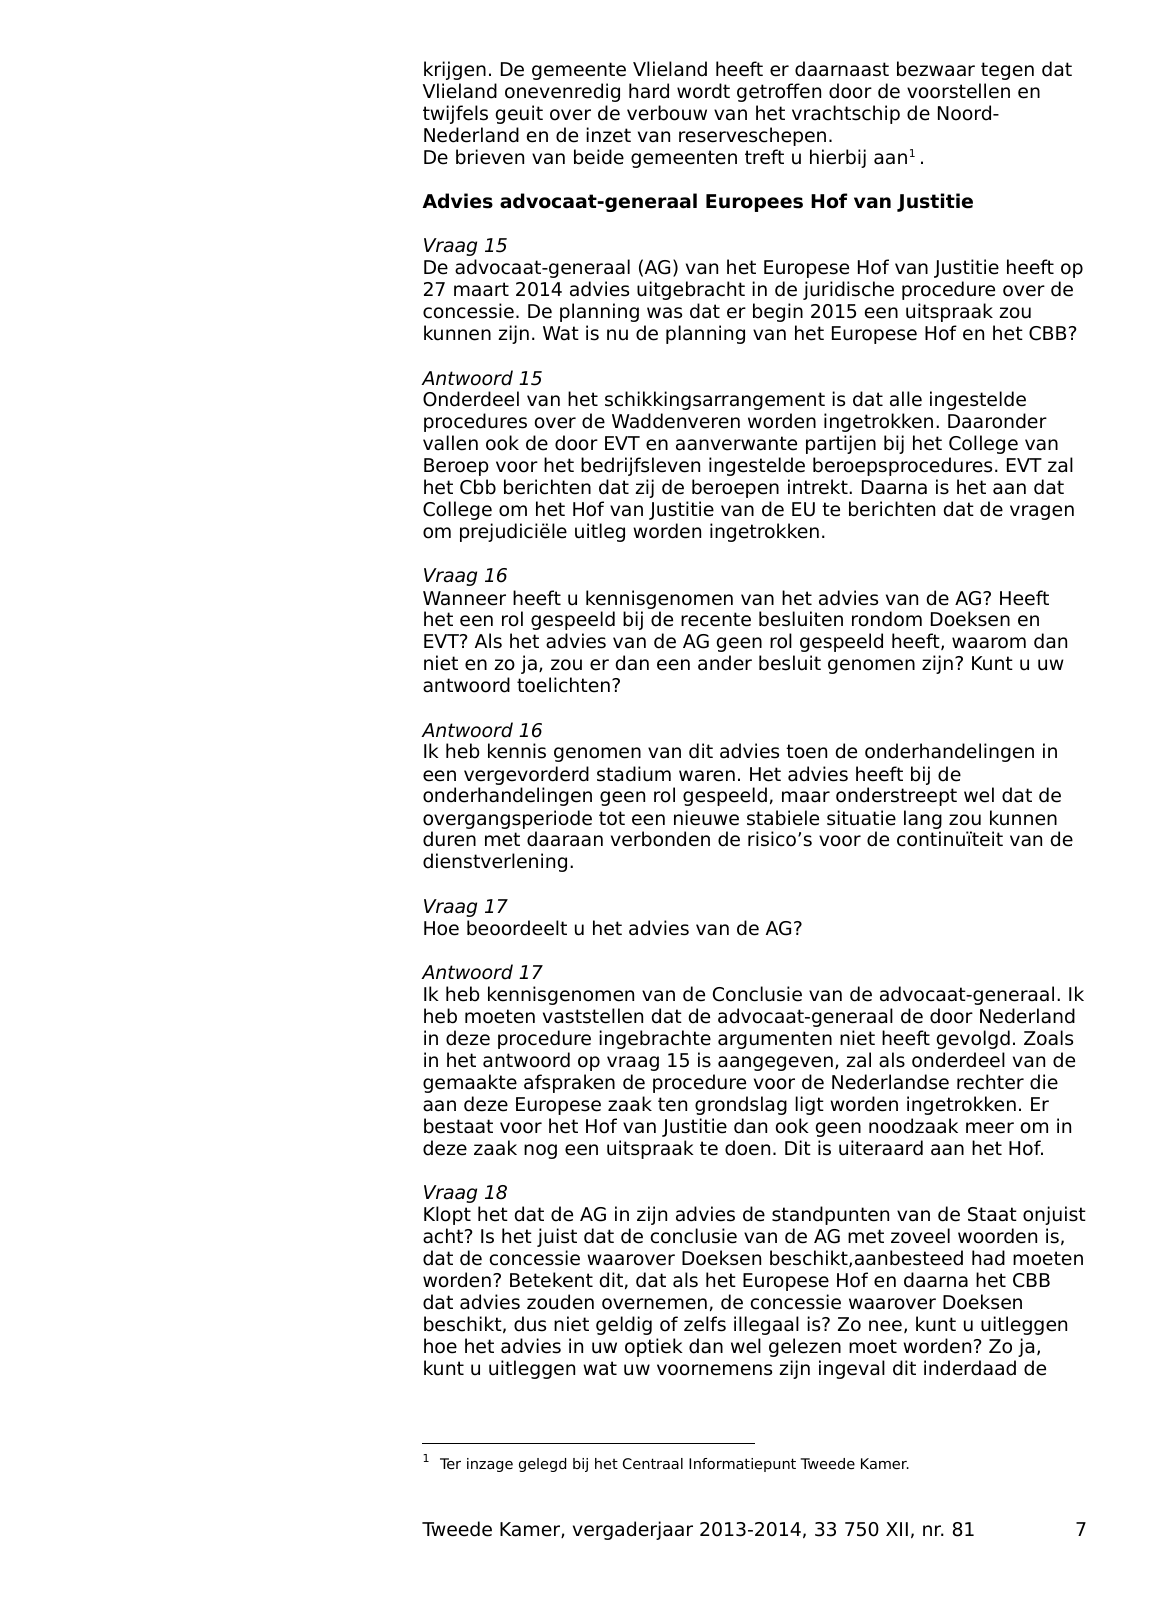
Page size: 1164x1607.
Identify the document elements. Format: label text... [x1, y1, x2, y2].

text Klopt het dat de AG in zijn advies de standpunten van de Staat onjuist acht? Is het juist dat de conclusie van de AG met zoveel woorden is, dat de concessie waarover Doeksen beschikt,aanbesteed had moeten worden? Betekent dit, dat als het Europese Hof en daarna het CBB dat advies zouden overnemen, de concessie waarover Doeksen beschikt, dus niet geldig of zelfs illegaal is? Zo nee, kunt u uitleggen hoe het advies in uw optiek dan wel gelezen moet worden? Zo ja, kunt u uitleggen wat uw voornemens zijn ingeval dit inderdaad de [422, 1204, 1087, 1379]
text Antwoord 15 [422, 367, 1087, 389]
text De brieven van beide gemeenten treft u hierbij aan. [422, 147, 1087, 169]
text De advocaat-generaal (AG) van het Europese Hof van Justitie heeft op 27 maart 2014 advies uitgebracht in de juridische procedure over de concessie. De planning was dat er begin 2015 een uitspraak zou kunnen zijn. Wat is nu de planning van het Europese Hof en het CBB? [422, 257, 1087, 345]
text Hoe beoordeelt u het advies van de AG? [422, 917, 1087, 939]
text Vraag 17 [422, 896, 1087, 917]
text Vraag 16 [422, 565, 1087, 587]
text Ik heb kennisgenomen van de Conclusie van de advocaat-generaal. Ik heb moeten vaststellen dat de advocaat-generaal de door Nederland in deze procedure ingebrachte argumenten niet heeft gevolgd. Zoals in het antwoord op vraag 15 is aangegeven, zal als onderdeel van de gemaakte afspraken de procedure voor de Nederlandse rechter die aan deze Europese zaak ten grondslag ligt worden ingetrokken. Er bestaat voor het Hof van Justitie dan ook geen noodzaak meer om in deze zaak nog een uitspraak te doen. Dit is uiteraard aan het Hof. [422, 984, 1087, 1159]
text Antwoord 17 [422, 962, 1087, 984]
text Antwoord 16 [422, 719, 1087, 741]
text Vraag 15 [422, 235, 1087, 257]
subtitle Advies advocaat-generaal Europees Hof van Justitie [422, 191, 1087, 213]
text krijgen. De gemeente Vlieland heeft er daarnaast bezwaar tegen dat Vlieland onevenredig hard wordt getroffen door de voorstellen en twijfels geuit over de verbouw van het vrachtschip de Noord-Nederland en de inzet van reserveschepen. [422, 59, 1087, 147]
text Vraag 18 [422, 1182, 1087, 1204]
text Wanneer heeft u kennisgenomen van het advies van de AG? Heeft het een rol gespeeld bij de recente besluiten rondom Doeksen en EVT? Als het advies van de AG geen rol gespeeld heeft, waarom dan niet en zo ja, zou er dan een ander besluit genomen zijn? Kunt u uw antwoord toelichten? [422, 587, 1087, 697]
text Onderdeel van het schikkingsarrangement is dat alle ingestelde procedures over de Waddenveren worden ingetrokken. Daaronder vallen ook de door EVT en aanverwante partijen bij het College van Beroep voor het bedrijfsleven ingestelde beroepsprocedures. EVT zal het Cbb berichten dat zij de beroepen intrekt. Daarna is het aan dat College om het Hof van Justitie van de EU te berichten dat de vragen om prejudiciële uitleg worden ingetrokken. [422, 389, 1087, 543]
text Ter inzage gelegd bij het Centraal Informatiepunt Tweede Kamer. [422, 1452, 1087, 1474]
text Ik heb kennis genomen van dit advies toen de onderhandelingen in een vergevorderd stadium waren. Het advies heeft bij de onderhandelingen geen rol gespeeld, maar onderstreept wel dat de overgangsperiode tot een nieuwe stabiele situatie lang zou kunnen duren met daaraan verbonden de risico’s voor de continuïteit van de dienstverlening. [422, 741, 1087, 873]
